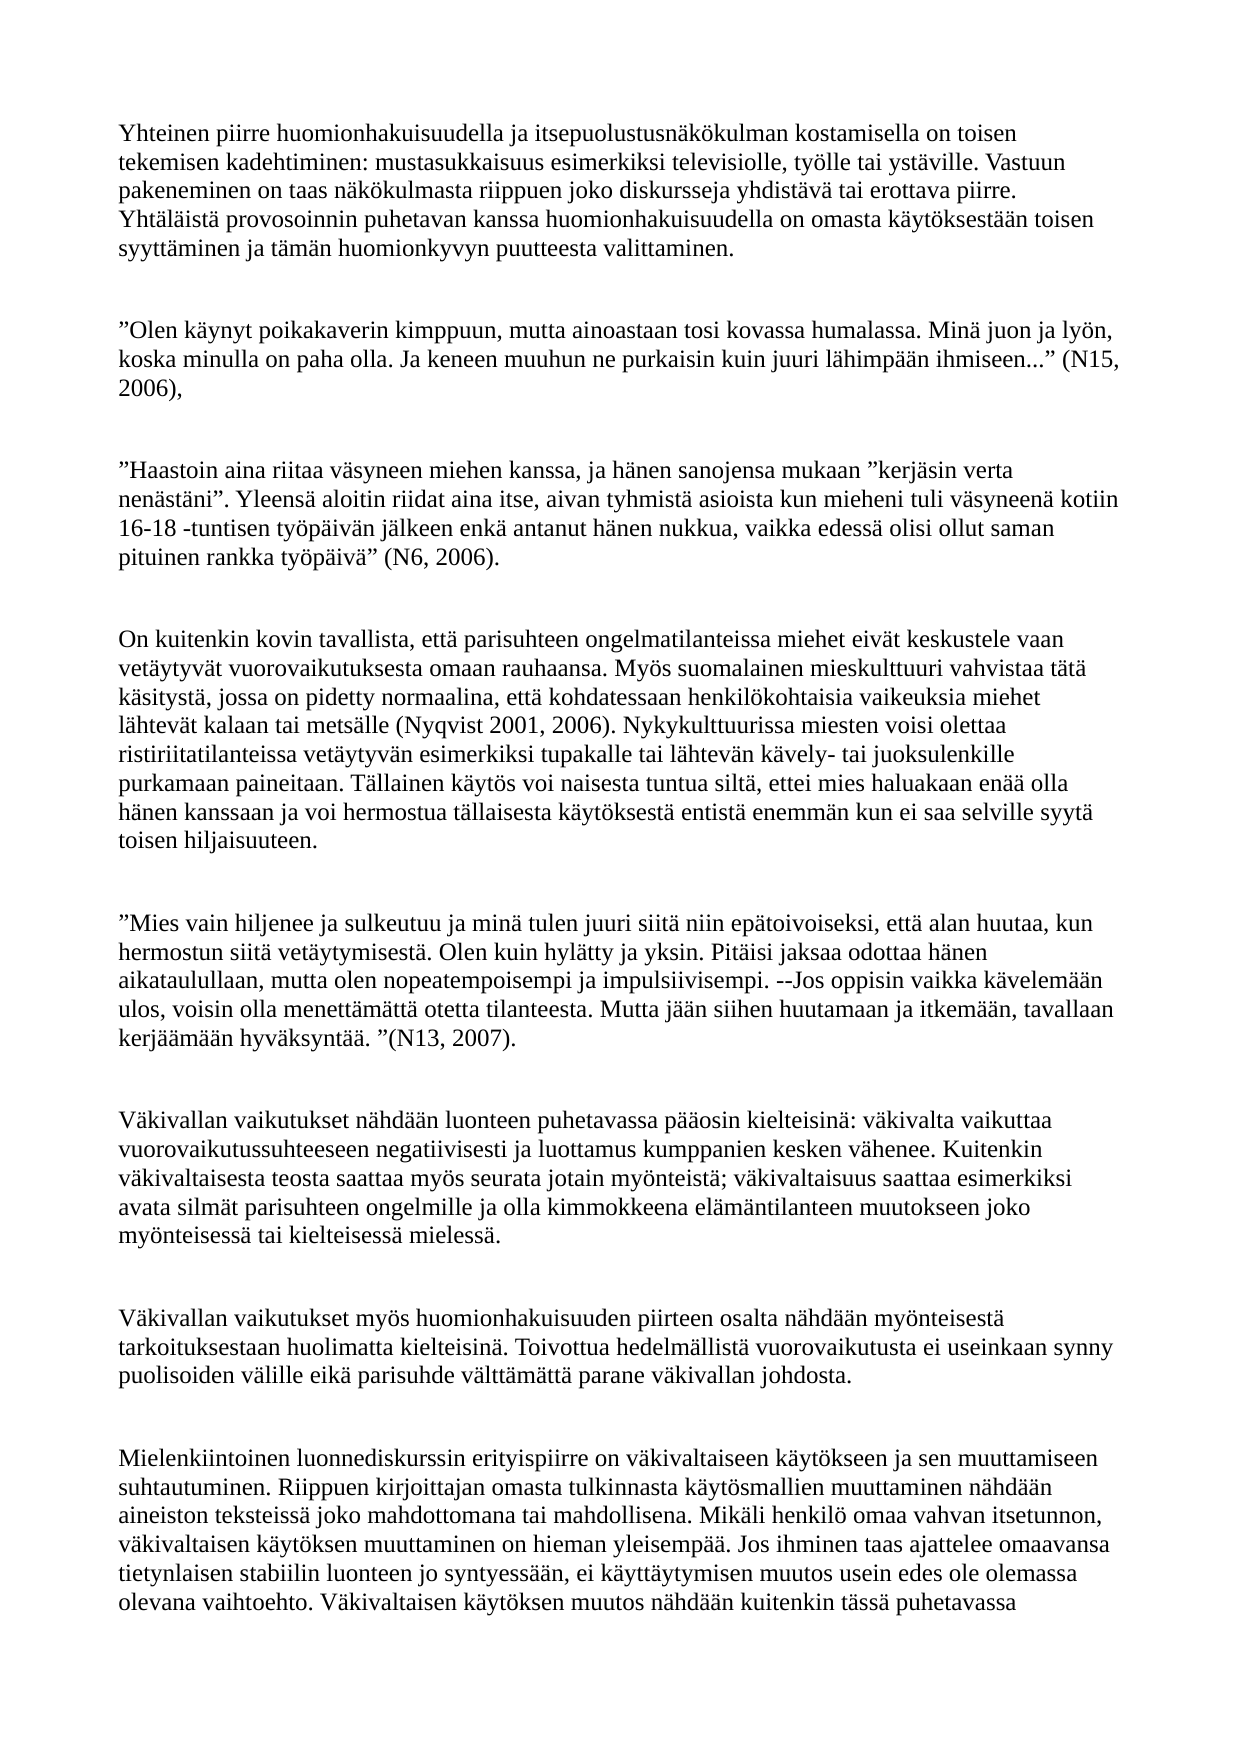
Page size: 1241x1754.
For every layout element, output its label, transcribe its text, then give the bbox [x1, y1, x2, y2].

text Yhteinen piirre huomionhakuisuudella ja itsepuolustusnäkökulman kostamisella on toisen tekemisen kadehtiminen: mustasukkaisuus esimerkiksi televisiolle, työlle tai ystäville. Vastuun pakeneminen on taas näkökulmasta riippuen joko diskursseja yhdistävä tai erottava piirre. Yhtäläistä provosoinnin puhetavan kanssa huomionhakuisuudella on omasta käytöksestään toisen syyttäminen ja tämän huomionkyvyn puutteesta valittaminen. [118, 118, 1122, 262]
text Väkivallan vaikutukset myös huomionhakuisuuden piirteen osalta nähdään myönteisestä tarkoituksestaan huolimatta kielteisinä. Toivottua hedelmällistä vuorovaikutusta ei useinkaan synny puolisoiden välille eikä parisuhde välttämättä parane väkivallan johdosta. [118, 1303, 1122, 1389]
text ”Olen käynyt poikakaverin kimppuun, mutta ainoastaan tosi kovassa humalassa. Minä juon ja lyön, koska minulla on paha olla. Ja keneen muuhun ne purkaisin kuin juuri lähimpään ihmiseen...” (N15, 2006), [118, 316, 1122, 402]
text Mielenkiintoinen luonnediskurssin erityispiirre on väkivaltaiseen käytökseen ja sen muuttamiseen suhtautuminen. Riippuen kirjoittajan omasta tulkinnasta käytösmallien muuttaminen nähdään aineiston teksteissä joko mahdottomana tai mahdollisena. Mikäli henkilö omaa vahvan itsetunnon, väkivaltaisen käytöksen muuttaminen on hieman yleisempää. Jos ihminen taas ajattelee omaavansa tietynlaisen stabiilin luonteen jo syntyessään, ei käyttäytymisen muutos usein edes ole olemassa olevana vaihtoehto. Väkivaltaisen käytöksen muutos nähdään kuitenkin tässä puhetavassa [118, 1443, 1122, 1616]
text On kuitenkin kovin tavallista, että parisuhteen ongelmatilanteissa miehet eivät keskustele vaan vetäytyvät vuorovaikutuksesta omaan rauhaansa. Myös suomalainen mieskulttuuri vahvistaa tätä käsitystä, jossa on pidetty normaalina, että kohdatessaan henkilökohtaisia vaikeuksia miehet lähtevät kalaan tai metsälle (Nyqvist 2001, 2006). Nykykulttuurissa miesten voisi olettaa ristiriitatilanteissa vetäytyvän esimerkiksi tupakalle tai lähtevän kävely- tai juoksulenkille purkamaan paineitaan. Tällainen käytös voi naisesta tuntua siltä, ettei mies haluakaan enää olla hänen kanssaan ja voi hermostua tällaisesta käytöksestä entistä enemmän kun ei saa selville syytä toisen hiljaisuuteen. [118, 624, 1122, 854]
text ”Mies vain hiljenee ja sulkeutuu ja minä tulen juuri siitä niin epätoivoiseksi, että alan huutaa, kun hermostun siitä vetäytymisestä. Olen kuin hylätty ja yksin. Pitäisi jaksaa odottaa hänen aikataulullaan, mutta olen nopeatempoisempi ja impulsiivisempi. --Jos oppisin vaikka kävelemään ulos, voisin olla menettämättä otetta tilanteesta. Mutta jään siihen huutamaan ja itkemään, tavallaan kerjäämään hyväksyntää. ”(N13, 2007). [118, 908, 1122, 1052]
text ”Haastoin aina riitaa väsyneen miehen kanssa, ja hänen sanojensa mukaan ”kerjäsin verta nenästäni”. Yleensä aloitin riidat aina itse, aivan tyhmistä asioista kun mieheni tuli väsyneenä kotiin 16-18 -tuntisen työpäivän jälkeen enkä antanut hänen nukkua, vaikka edessä olisi ollut saman pituinen rankka työpäivä” (N6, 2006). [118, 456, 1122, 571]
text Väkivallan vaikutukset nähdään luonteen puhetavassa pääosin kielteisinä: väkivalta vaikuttaa vuorovaikutussuhteeseen negatiivisesti ja luottamus kumppanien kesken vähenee. Kuitenkin väkivaltaisesta teosta saattaa myös seurata jotain myönteistä; väkivaltaisuus saattaa esimerkiksi avata silmät parisuhteen ongelmille ja olla kimmokkeena elämäntilanteen muutokseen joko myönteisessä tai kielteisessä mielessä. [118, 1106, 1122, 1249]
